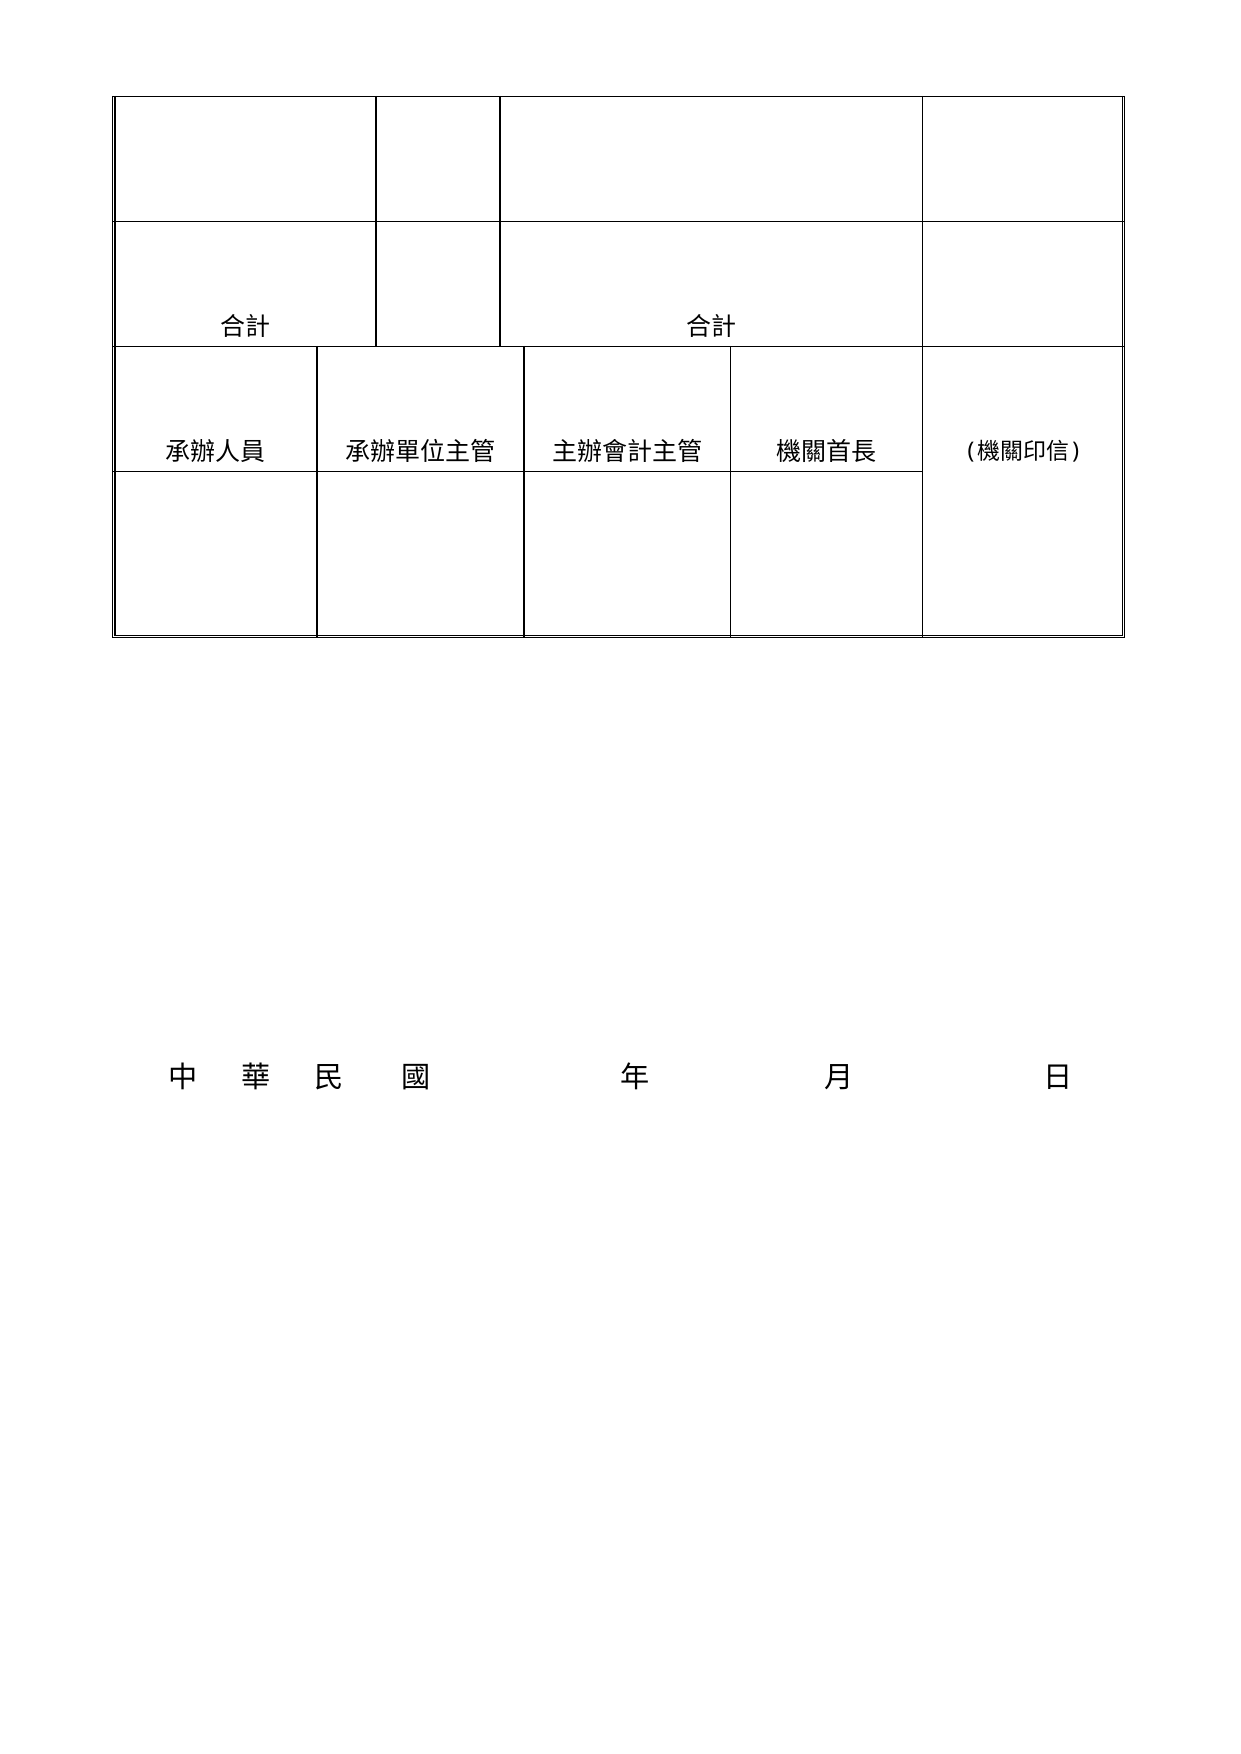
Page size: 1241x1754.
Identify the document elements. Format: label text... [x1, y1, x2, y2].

table_cell [377, 222, 499, 346]
table_cell [923, 222, 1122, 346]
table_cell [923, 97, 1122, 221]
table_cell [377, 97, 499, 221]
table_cell 合計 [501, 222, 922, 346]
table_cell [318, 472, 523, 635]
table_cell [731, 472, 922, 635]
table_cell [525, 472, 730, 635]
table_cell (機關印信) [923, 347, 1122, 635]
table_cell 機關首長 [731, 347, 922, 471]
table_cell [501, 97, 922, 221]
table_cell 合計 [116, 222, 375, 346]
table_cell [116, 97, 375, 221]
table_cell [116, 472, 316, 635]
table_cell 承辦單位主管 [318, 347, 523, 471]
table_cell 承辦人員 [116, 347, 316, 471]
table_cell 主辦會計主管 [525, 347, 730, 471]
text 中 華 民 國 年 月 日 [75, 1033, 1165, 1096]
